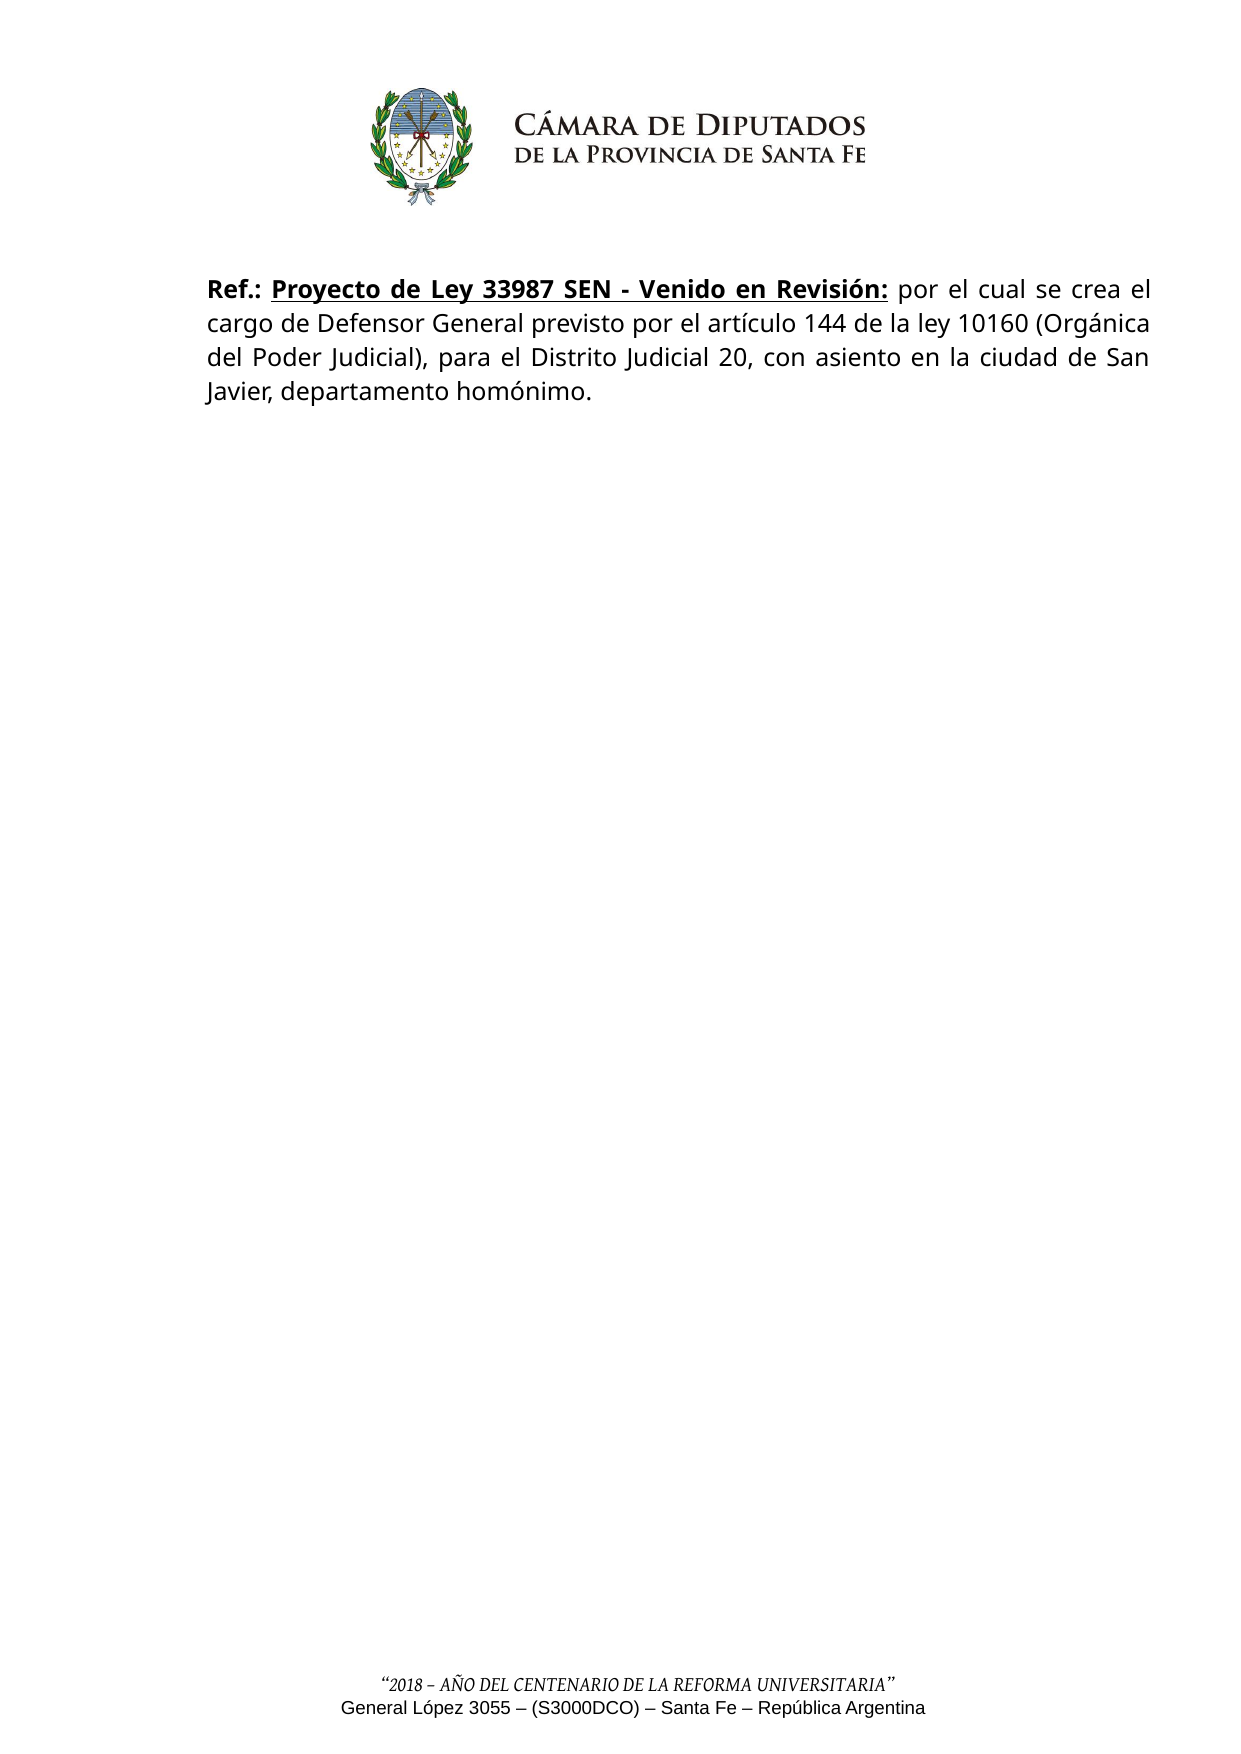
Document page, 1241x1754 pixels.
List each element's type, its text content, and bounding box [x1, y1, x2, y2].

text Ref.: Proyecto de Ley 33987 SEN - Venido en Revisión: por el cual se crea el cargo de Defensor General previsto por el artículo 144 de la ley 10160 (Orgánica del Poder Judicial), para el Distrito Judicial 20, con asiento en la ciudad de San Javier, departamento homónimo. [207, 272, 1152, 408]
picture [370, 88, 866, 210]
